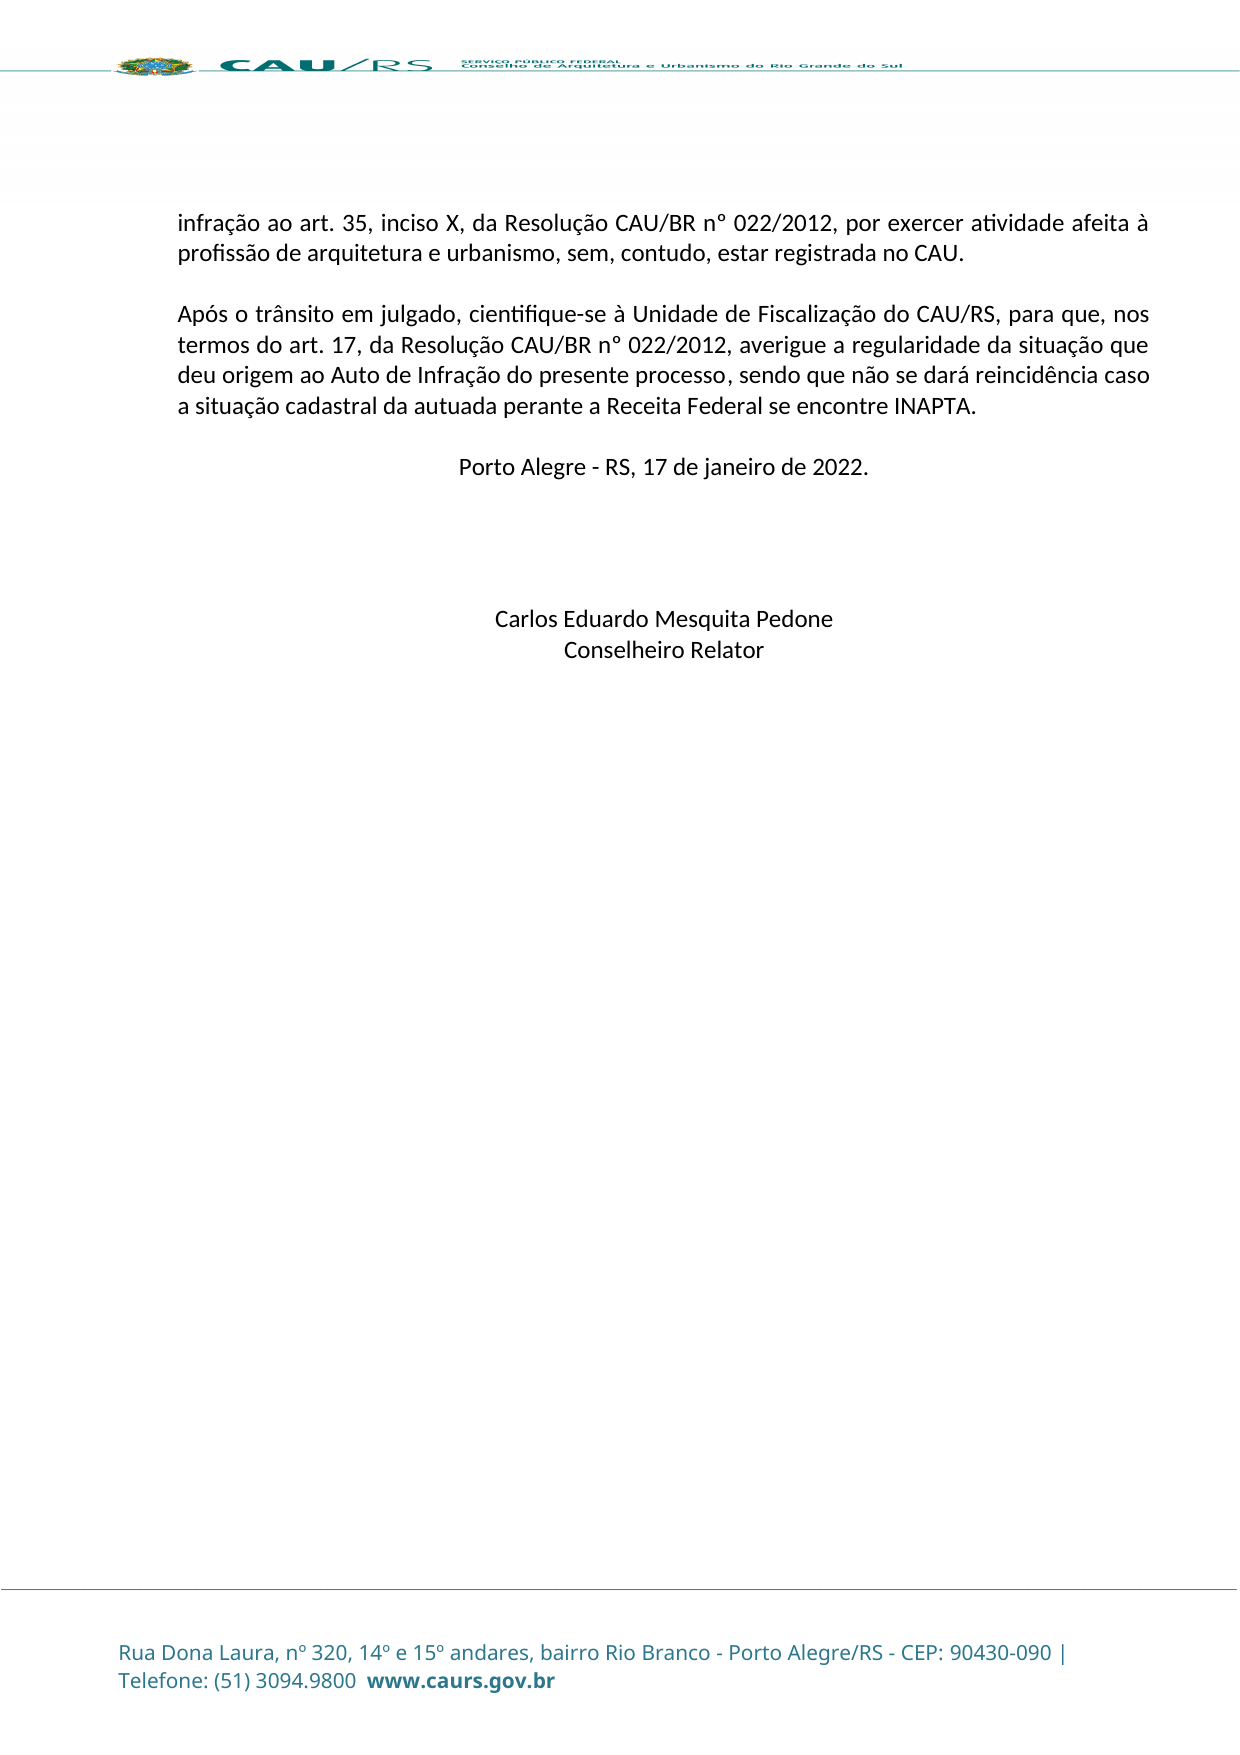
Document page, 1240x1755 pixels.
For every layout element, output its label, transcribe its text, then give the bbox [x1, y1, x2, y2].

text Conselheiro Relator [177, 634, 1151, 664]
text infração ao art. 35, inciso X, da Resolução CAU/BR nº 022/2012, por exercer atividade afeita à profissão de arquitetura e urbanismo, sem, contudo, estar registrada no CAU. [177, 207, 1151, 268]
text Porto Alegre - RS, 17 de janeiro de 2022. [177, 451, 1151, 481]
text Após o trânsito em julgado, cientifique-se à Unidade de Fiscalização do CAU/RS, para que, nos termos do art. 17, da Resolução CAU/BR nº 022/2012, averigue a regularidade da situação que deu origem ao Auto de Infração do presente processo, sendo que não se dará reincidência caso a situação cadastral da autuada perante a Receita Federal se encontre INAPTA. [177, 298, 1151, 420]
text Carlos Eduardo Mesquita Pedone [177, 603, 1151, 634]
